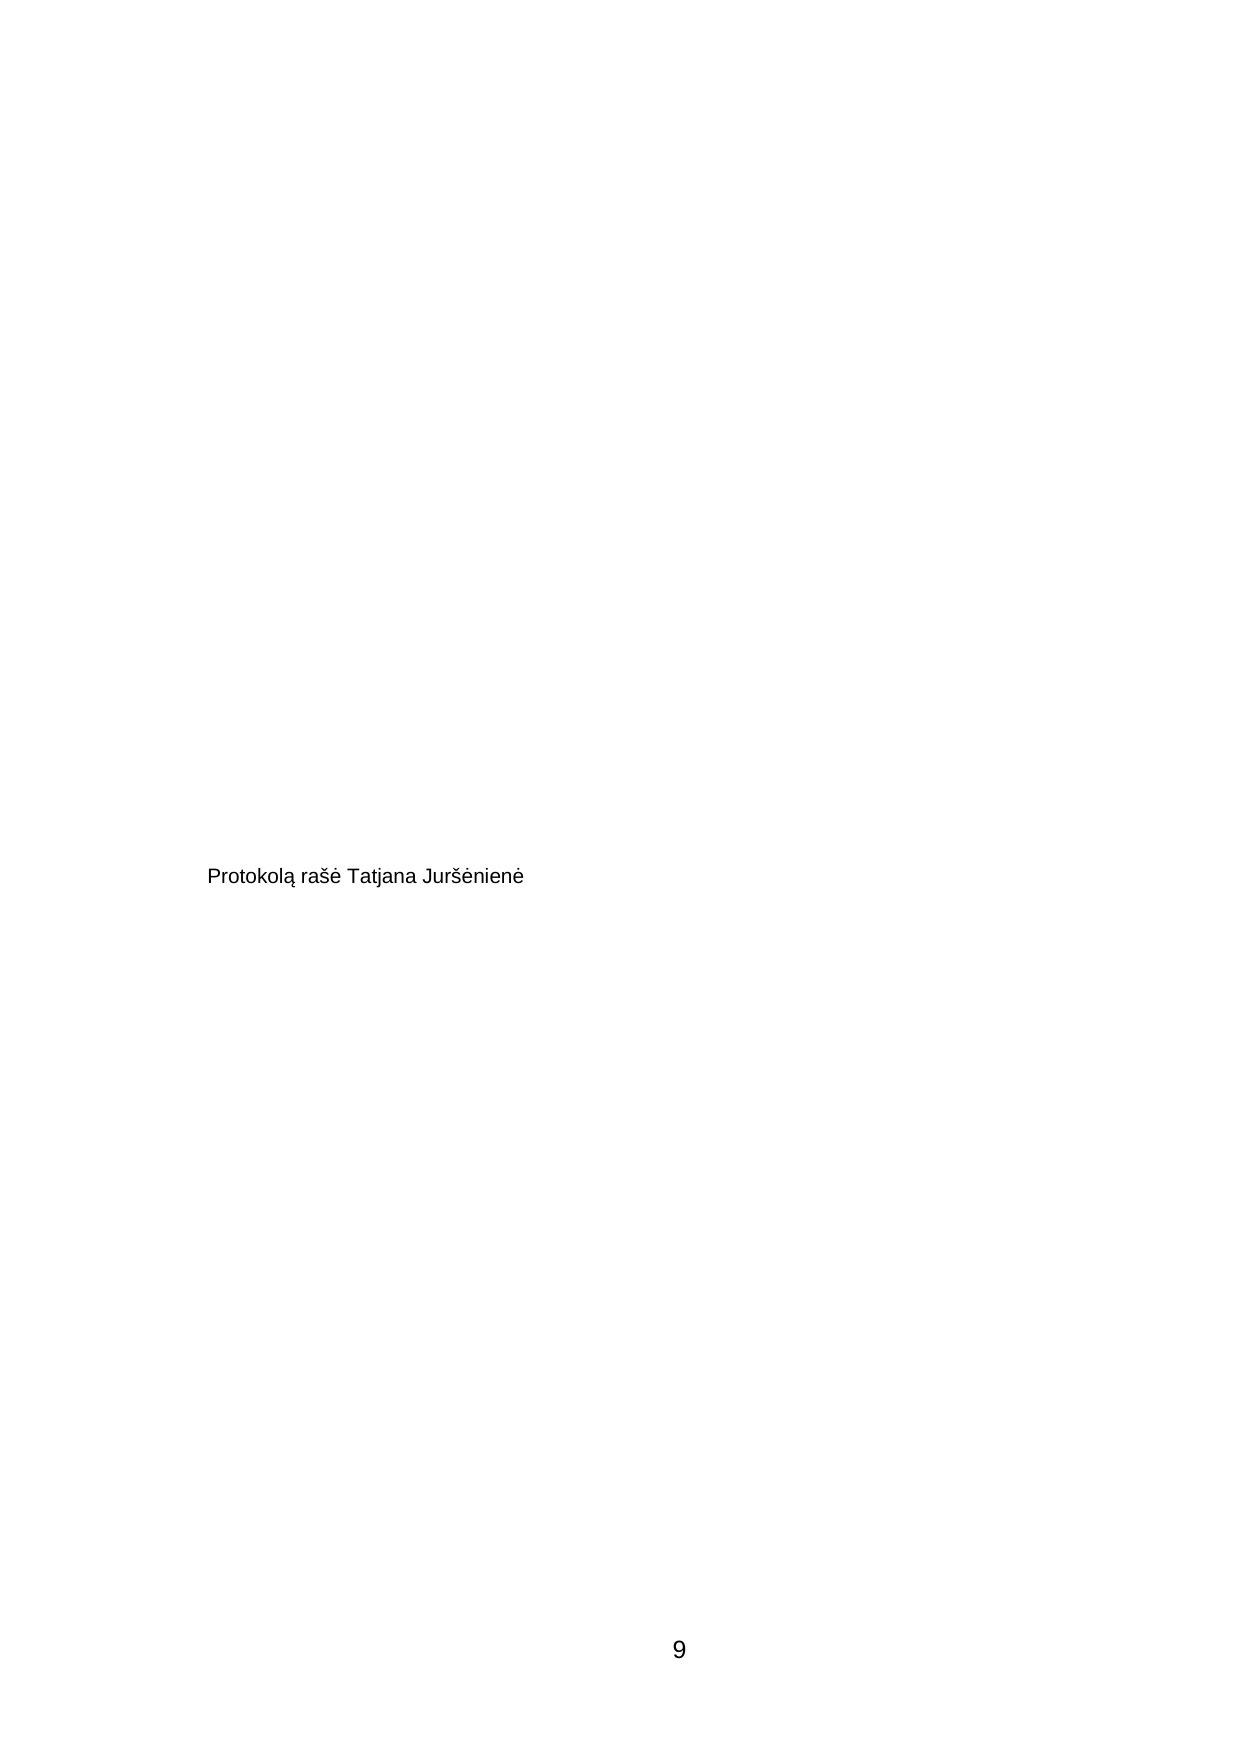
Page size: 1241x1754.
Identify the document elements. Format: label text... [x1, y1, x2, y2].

text Protokolą rašė Tatjana Juršėnienė [207, 864, 1152, 888]
